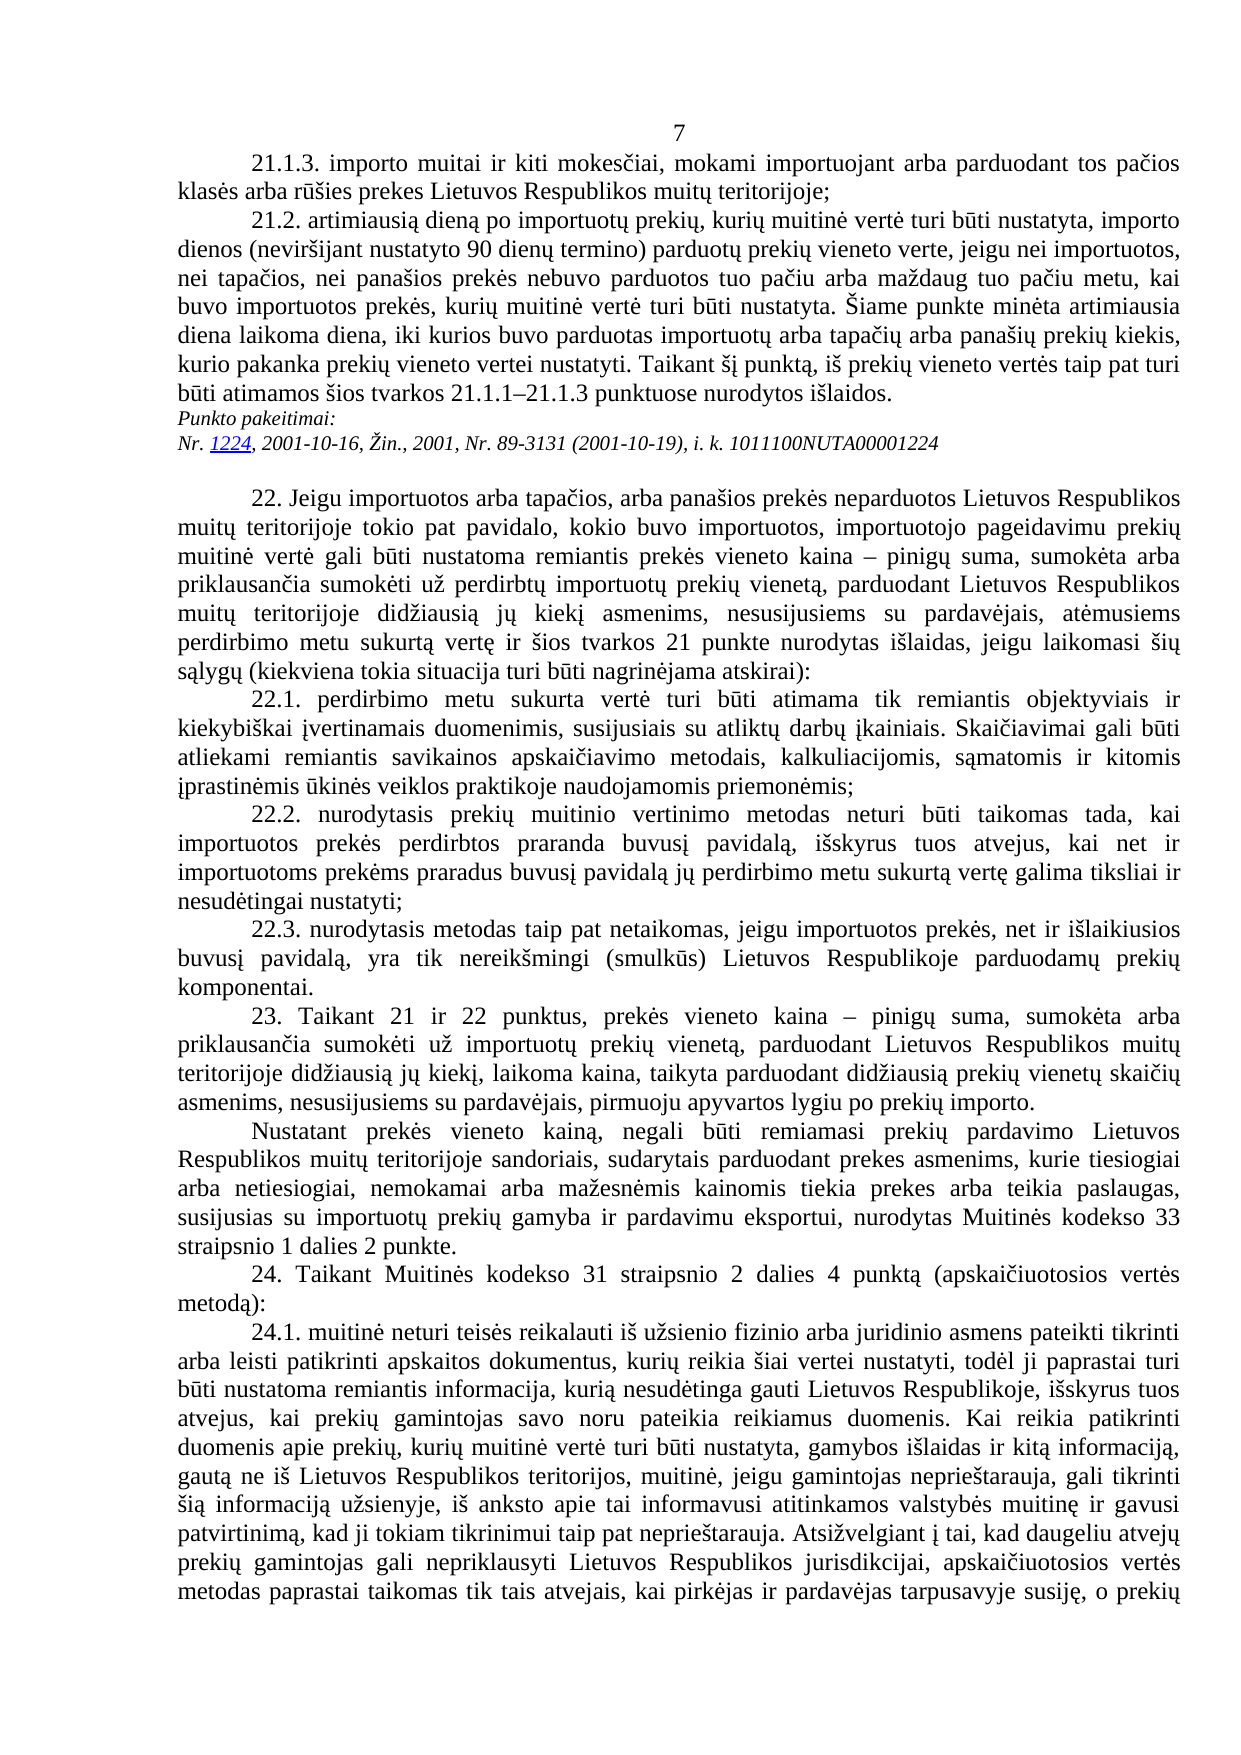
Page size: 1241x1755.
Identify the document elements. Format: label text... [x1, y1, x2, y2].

text 24.1. muitinė neturi teisės reikalauti iš užsienio fizinio arba juridinio asmens pateikti tikrinti arba leisti patikrinti apskaitos dokumentus, kurių reikia šiai vertei nustatyti, todėl ji paprastai turi būti nustatoma remiantis informacija, kurią nesudėtinga gauti Lietuvos Respublikoje, išskyrus tuos atvejus, kai prekių gamintojas savo noru pateikia reikiamus duomenis. Kai reikia patikrinti duomenis apie prekių, kurių muitinė vertė turi būti nustatyta, gamybos išlaidas ir kitą informaciją, gautą ne iš Lietuvos Respublikos teritorijos, muitinė, jeigu gamintojas neprieštarauja, gali tikrinti šią informaciją užsienyje, iš anksto apie tai informavusi atitinkamos valstybės muitinę ir gavusi patvirtinimą, kad ji tokiam tikrinimui taip pat neprieštarauja. Atsižvelgiant į tai, kad daugeliu atvejų prekių gamintojas gali nepriklausyti Lietuvos Respublikos jurisdikcijai, apskaičiuotosios vertės metodas paprastai taikomas tik tais atvejais, kai pirkėjas ir pardavėjas tarpusavyje susiję, o prekių [177, 1317, 1181, 1604]
text Punkto pakeitimai: [177, 406, 1181, 430]
text 23. Taikant 21 ir 22 punktus, prekės vieneto kaina – pinigų suma, sumokėta arba priklausančia sumokėti už importuotų prekių vienetą, parduodant Lietuvos Respublikos muitų teritorijoje didžiausią jų kiekį, laikoma kaina, taikyta parduodant didžiausią prekių vienetų skaičių asmenims, nesusijusiems su pardavėjais, pirmuoju apyvartos lygiu po prekių importo. [177, 1001, 1181, 1116]
text 24. Taikant Muitinės kodekso 31 straipsnio 2 dalies 4 punktą (apskaičiuotosios vertės metodą): [177, 1259, 1181, 1317]
text Nr. 1224, 2001-10-16, Žin., 2001, Nr. 89-3131 (2001-10-19), i. k. 1011100NUTA00001224 [177, 430, 1181, 454]
text Nustatant prekės vieneto kainą, negali būti remiamasi prekių pardavimo Lietuvos Respublikos muitų teritorijoje sandoriais, sudarytais parduodant prekes asmenims, kurie tiesiogiai arba netiesiogiai, nemokamai arba mažesnėmis kainomis tiekia prekes arba teikia paslaugas, susijusias su importuotų prekių gamyba ir pardavimu eksportui, nurodytas Muitinės kodekso 33 straipsnio 1 dalies 2 punkte. [177, 1116, 1181, 1259]
text 22.2. nurodytasis prekių muitinio vertinimo metodas neturi būti taikomas tada, kai importuotos prekės perdirbtos praranda buvusį pavidalą, išskyrus tuos atvejus, kai net ir importuotoms prekėms praradus buvusį pavidalą jų perdirbimo metu sukurtą vertę galima tiksliai ir nesudėtingai nustatyti; [177, 799, 1181, 914]
text 21.1.3. importo muitai ir kiti mokesčiai, mokami importuojant arba parduodant tos pačios klasės arba rūšies prekes Lietuvos Respublikos muitų teritorijoje; [177, 148, 1181, 205]
text 21.2. artimiausią dieną po importuotų prekių, kurių muitinė vertė turi būti nustatyta, importo dienos (neviršijant nustatyto 90 dienų termino) parduotų prekių vieneto verte, jeigu nei importuotos, nei tapačios, nei panašios prekės nebuvo parduotos tuo pačiu arba maždaug tuo pačiu metu, kai buvo importuotos prekės, kurių muitinė vertė turi būti nustatyta. Šiame punkte minėta artimiausia diena laikoma diena, iki kurios buvo parduotas importuotų arba tapačių arba panašių prekių kiekis, kurio pakanka prekių vieneto vertei nustatyti. Taikant šį punktą, iš prekių vieneto vertės taip pat turi būti atimamos šios tvarkos 21.1.1–21.1.3 punktuose nurodytos išlaidos. [177, 205, 1181, 406]
text 22. Jeigu importuotos arba tapačios, arba panašios prekės neparduotos Lietuvos Respublikos muitų teritorijoje tokio pat pavidalo, kokio buvo importuotos, importuotojo pageidavimu prekių muitinė vertė gali būti nustatoma remiantis prekės vieneto kaina – pinigų suma, sumokėta arba priklausančia sumokėti už perdirbtų importuotų prekių vienetą, parduodant Lietuvos Respublikos muitų teritorijoje didžiausią jų kiekį asmenims, nesusijusiems su pardavėjais, atėmusiems perdirbimo metu sukurtą vertę ir šios tvarkos 21 punkte nurodytas išlaidas, jeigu laikomasi šių sąlygų (kiekviena tokia situacija turi būti nagrinėjama atskirai): [177, 483, 1181, 684]
text 22.3. nurodytasis metodas taip pat netaikomas, jeigu importuotos prekės, net ir išlaikiusios buvusį pavidalą, yra tik nereikšmingi (smulkūs) Lietuvos Respublikoje parduodamų prekių komponentai. [177, 914, 1181, 1001]
text 22.1. perdirbimo metu sukurta vertė turi būti atimama tik remiantis objektyviais ir kiekybiškai įvertinamais duomenimis, susijusiais su atliktų darbų įkainiais. Skaičiavimai gali būti atliekami remiantis savikainos apskaičiavimo metodais, kalkuliacijomis, sąmatomis ir kitomis įprastinėmis ūkinės veiklos praktikoje naudojamomis priemonėmis; [177, 684, 1181, 799]
